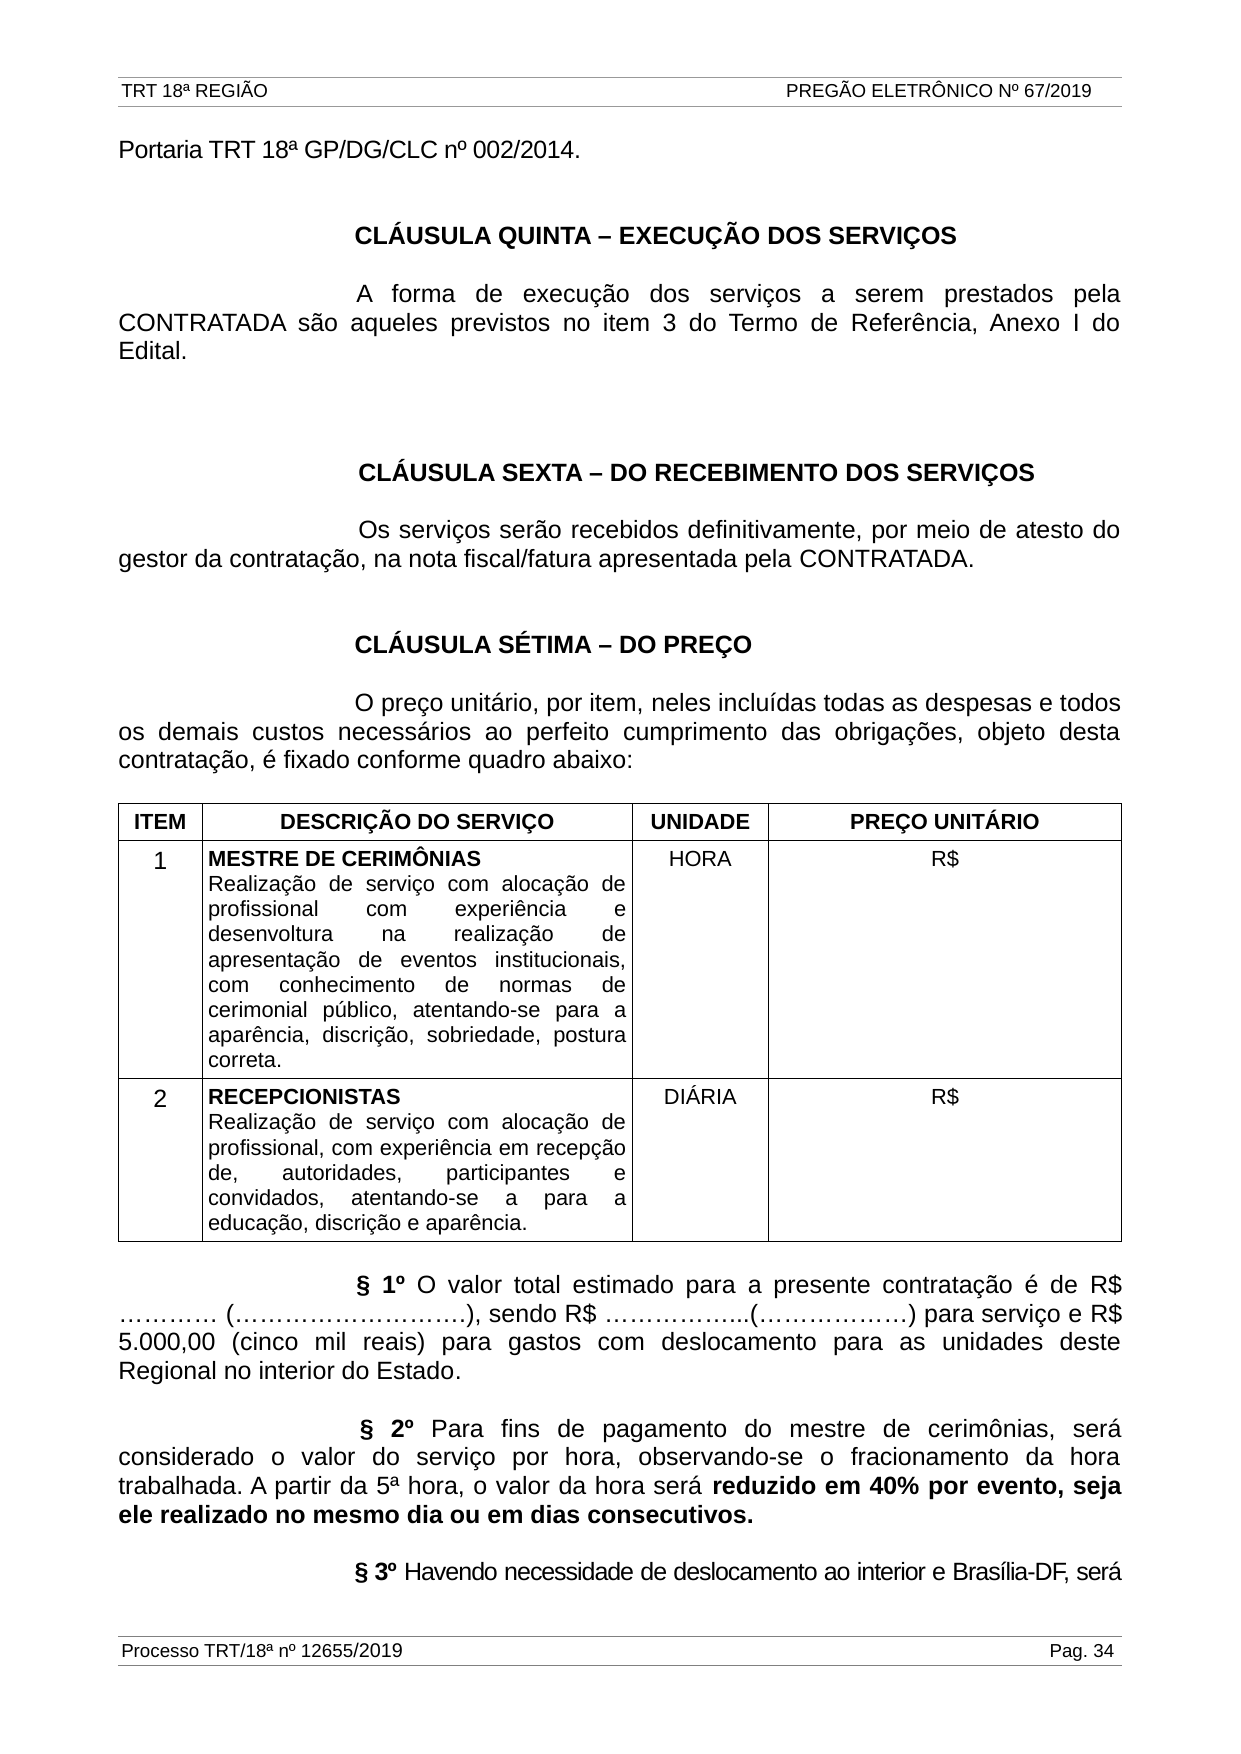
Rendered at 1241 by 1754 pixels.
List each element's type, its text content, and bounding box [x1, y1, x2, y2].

table_cell HORA [633, 841, 768, 1078]
table_header PREÇO UNITÁRIO [769, 804, 1121, 840]
table_cell DIÁRIA [633, 1079, 768, 1241]
text O preço unitário, por item, neles incluídas todas as despesas e todos os demais custos necessários ao perfeito cumprimento das obrigações, objeto desta contratação, é fixado conforme quadro abaixo: [118, 688, 1122, 774]
table_header UNIDADE [633, 804, 768, 840]
text Os serviços serão recebidos definitivamente, por meio de atesto do gestor da contratação, na nota fiscal/fatura apresentada pela CONTRATADA. [118, 516, 1122, 573]
table_cell MESTRE DE CERIMÔNIAS Realização de serviço com alocação de profissional com experiência e desenvoltura na realização de apresentação de eventos institucionais, com conhecimento de normas de cerimonial público, atentando-se para a aparência, discrição, sobriedade, postura correta. [203, 841, 632, 1078]
text CLÁUSULA SEXTA – DO RECEBIMENTO DOS SERVIÇOS [118, 458, 1122, 487]
text A forma de execução dos serviços a serem prestados pela CONTRATADA são aqueles previstos no item 3 do Termo de Referência, Anexo I do Edital. [118, 279, 1122, 365]
text § 3º Havendo necessidade de deslocamento ao interior e Brasília-DF, será [119, 1557, 1122, 1586]
table_cell RECEPCIONISTAS Realização de serviço com alocação de profissional, com experiência em recepção de, autoridades, participantes e convidados, atentando-se a para a educação, discrição e aparência. [203, 1079, 632, 1241]
table_cell 2 [119, 1079, 202, 1241]
table_cell R$ [769, 841, 1121, 1078]
text CLÁUSULA QUINTA – EXECUÇÃO DOS SERVIÇOS [118, 221, 1122, 250]
text § 1º O valor total estimado para a presente contratação é de R$ ………… (……………………….), sendo R$ ……………...(………………) para serviço e R$ 5.000,00 (cinco mil reais) para gastos com deslocamento para as unidades deste Regional no interior do Estado. [118, 1270, 1122, 1385]
table_cell R$ [769, 1079, 1121, 1241]
text § 2º Para fins de pagamento do mestre de cerimônias, será considerado o valor do serviço por hora, observando-se o fracionamento da hora trabalhada. A partir da 5ª hora, o valor da hora será reduzido em 40% por evento, seja ele realizado no mesmo dia ou em dias consecutivos. [118, 1414, 1122, 1529]
text CLÁUSULA SÉTIMA – DO PREÇO [118, 631, 1122, 659]
text Portaria TRT 18ª GP/DG/CLC nº 002/2014. [118, 136, 1122, 164]
table_header DESCRIÇÃO DO SERVIÇO [203, 804, 632, 840]
table_header ITEM [119, 804, 202, 840]
table_cell 1 [119, 841, 202, 1078]
